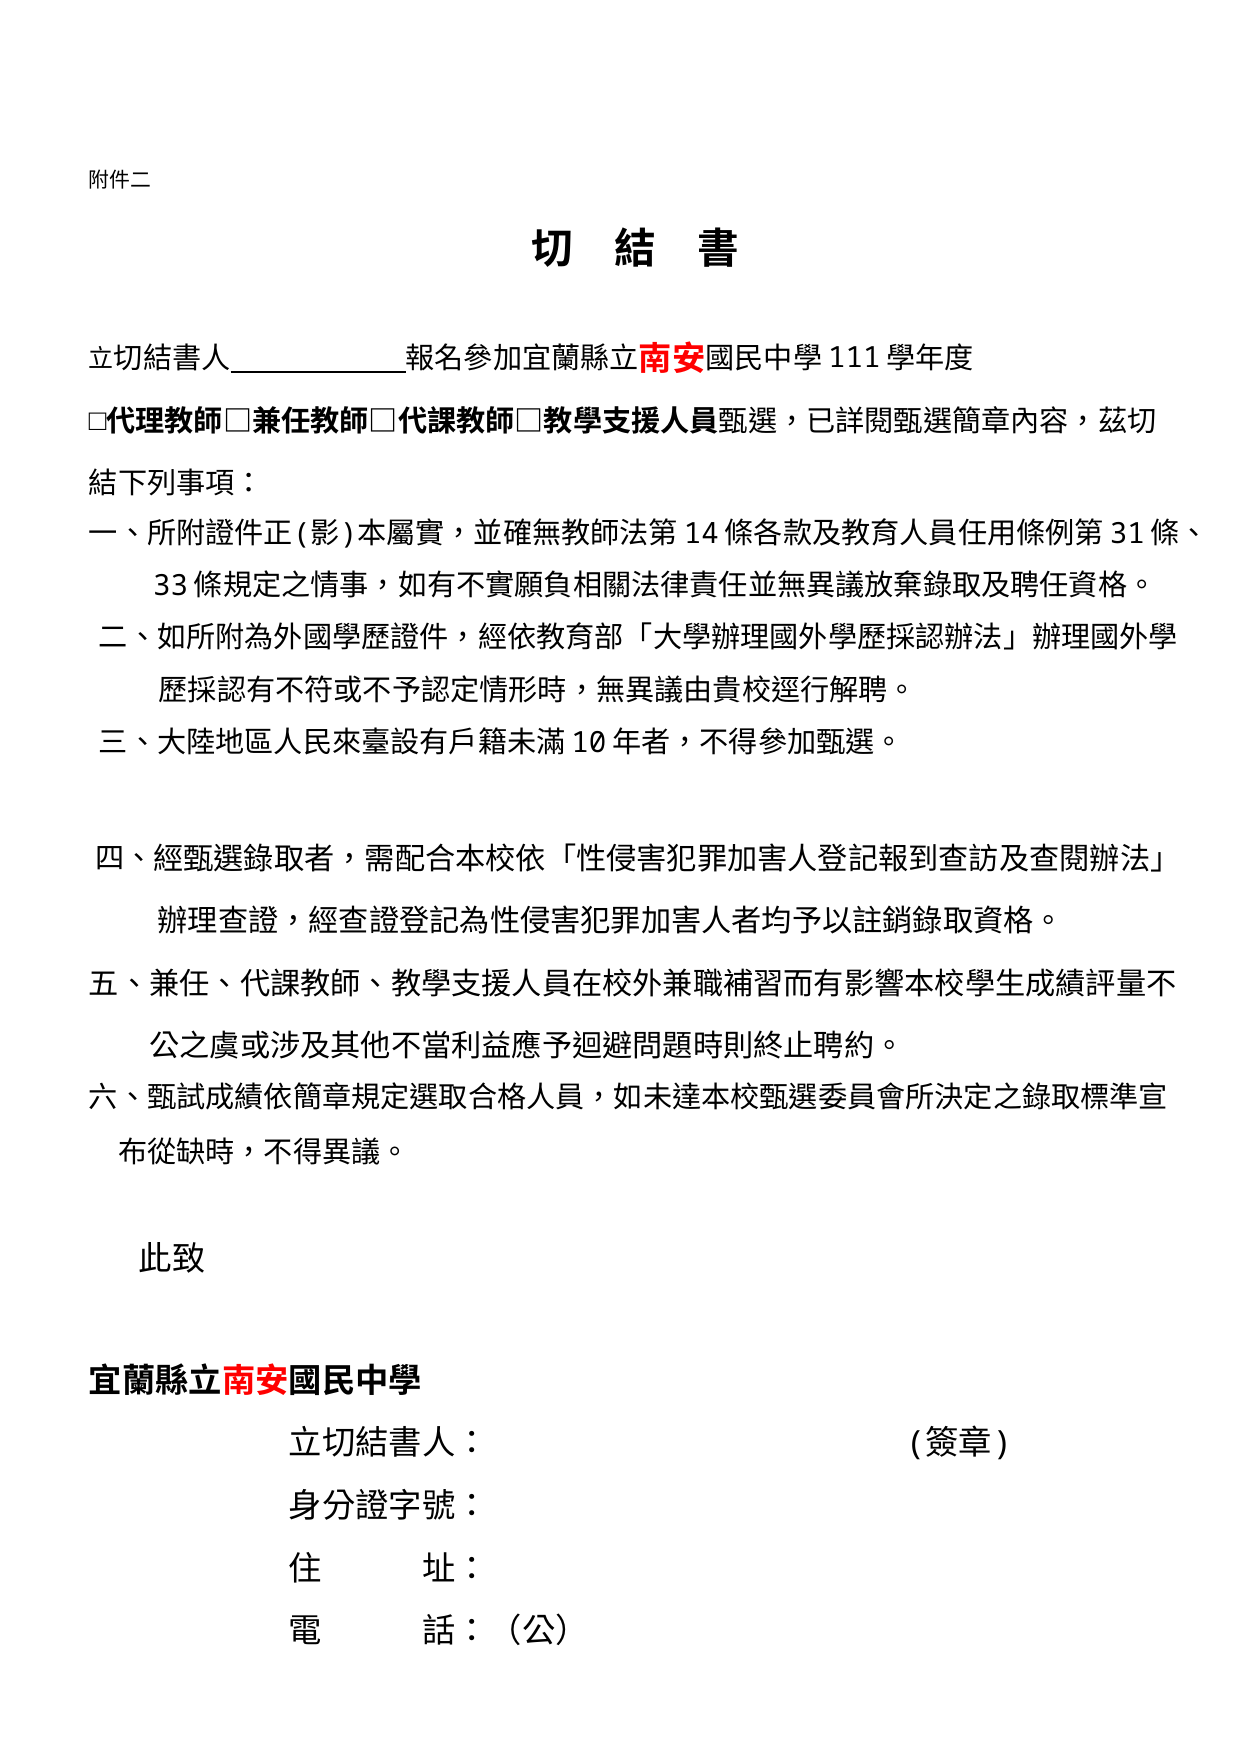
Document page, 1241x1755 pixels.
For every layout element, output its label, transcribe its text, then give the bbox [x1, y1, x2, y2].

text 切 結 書 [89, 215, 1181, 275]
text 四、經甄選錄取者，需配合本校依「性侵害犯罪加害人登記報到查訪及查閱辦法」辦理查證，經查證登記為性侵害犯罪加害人者均予以註銷錄取資格。 [95, 814, 1181, 939]
text 立切結書人 報名參加宜蘭縣立南安國民中學111學年度 [89, 314, 1181, 377]
text 二、如所附為外國學歷證件，經依教育部「大學辦理國外學歷採認辦法」辦理國外學歷採認有不符或不予認定情形時，無異議由貴校逕行解聘。 [64, 606, 1181, 710]
text 布從缺時，不得異議。 [89, 1119, 1181, 1173]
text 一、所附證件正(影)本屬實，並確無教師法第14條各款及教育人員任用條例第31條、33條規定之情事，如有不實願負相關法律責任並無異議放棄錄取及聘任資格。 [89, 502, 1181, 606]
text 此致 [139, 1232, 1181, 1280]
text 五、兼任、代課教師、教學支援人員在校外兼職補習而有影響本校學生成績評量不公之虞或涉及其他不當利益應予迴避問題時則終止聘約。 [89, 939, 1181, 1064]
text 六、甄試成績依簡章規定選取合格人員，如未達本校甄選委員會所決定之錄取標準宣 [89, 1064, 1181, 1119]
text 住 址： 電 話：（公） [89, 1541, 1181, 1652]
text □代理教師□兼任教師□代課教師□教學支援人員甄選，已詳閱甄選簡章內容，茲切結下列事項： [89, 377, 1181, 502]
text 宜蘭縣立南安國民中學 [89, 1353, 1181, 1402]
text 立切結書人： (簽章) 身分證字號： [89, 1416, 1181, 1527]
text 附件二 [89, 163, 1181, 193]
text 三、大陸地區人民來臺設有戶籍未滿10年者，不得參加甄選。 [64, 710, 1181, 762]
